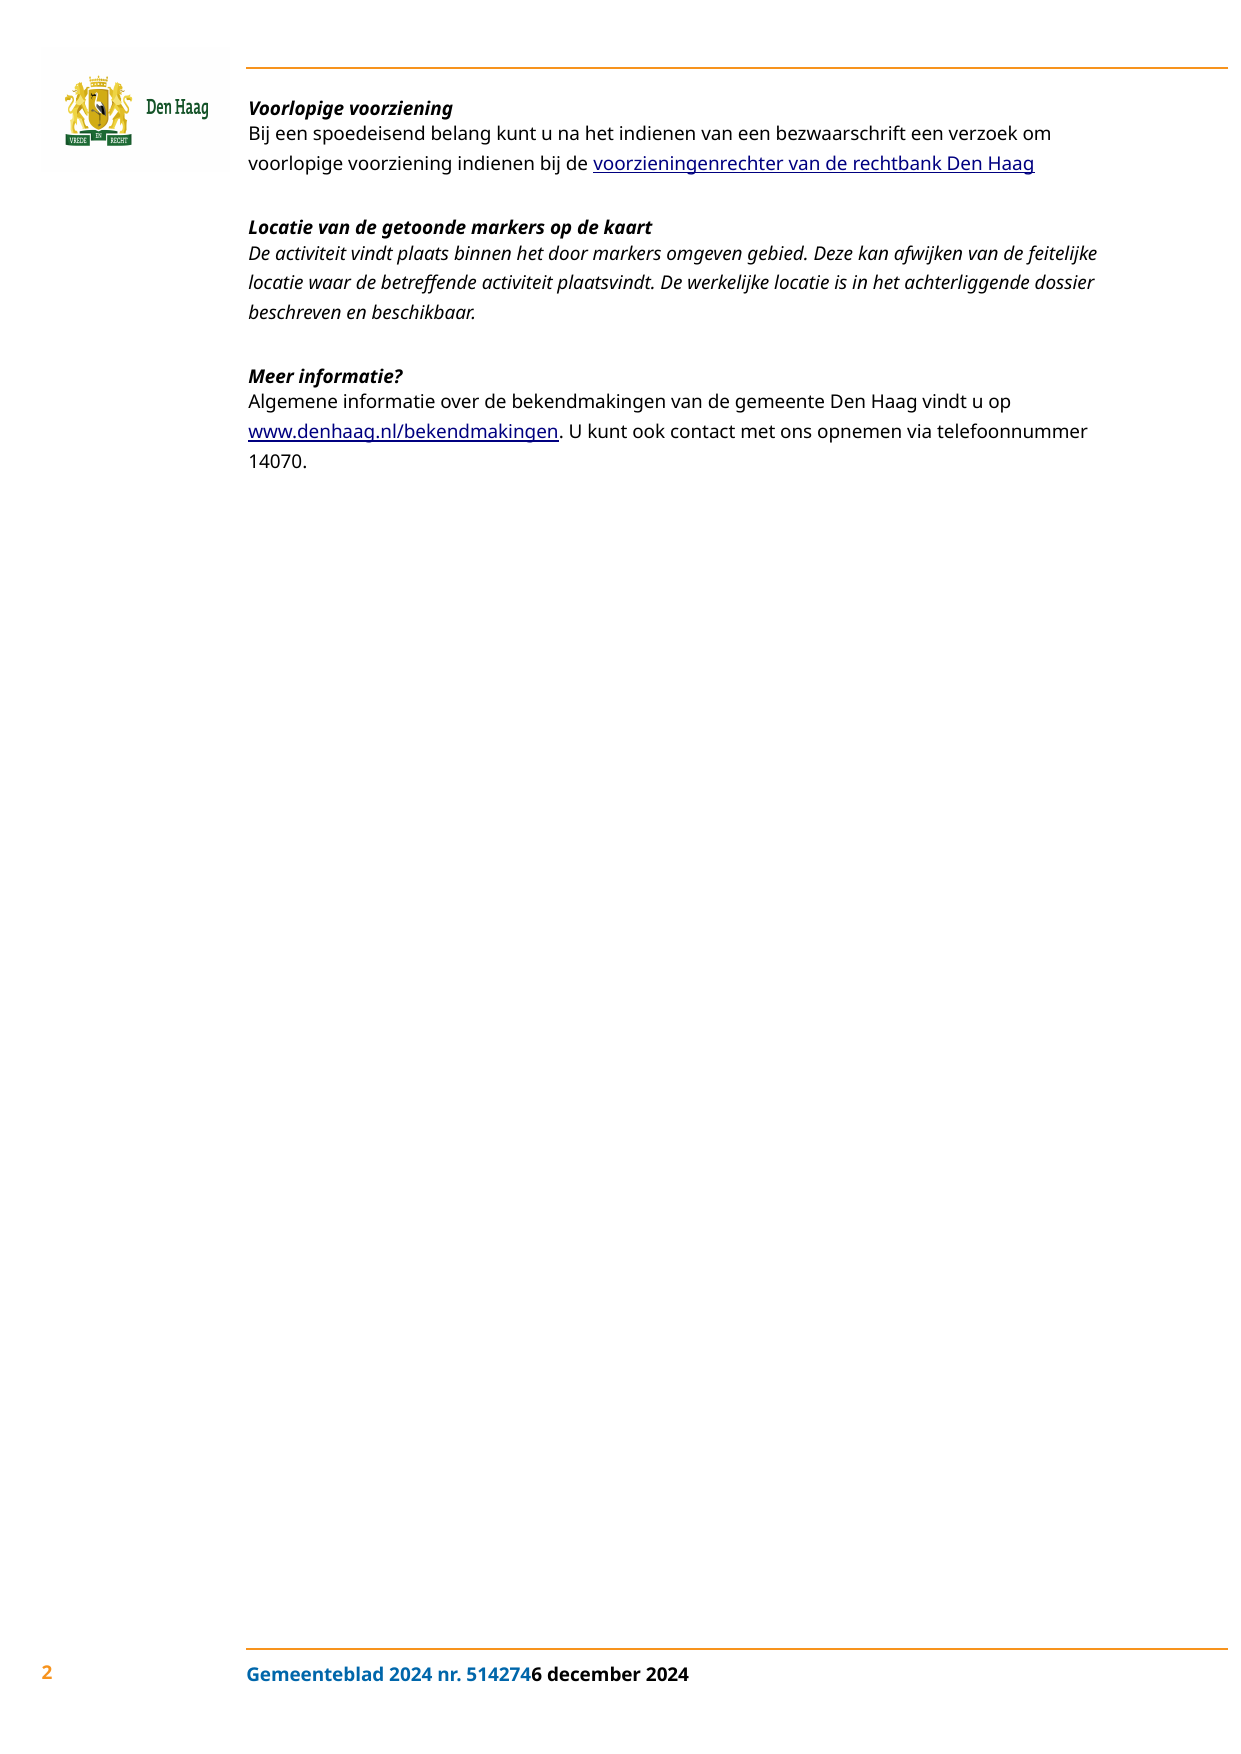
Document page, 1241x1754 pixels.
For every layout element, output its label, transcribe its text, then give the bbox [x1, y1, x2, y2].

text Algemene informatie over de bekendmakingen van de gemeente Den Haag vindt u op www.denhaag.nl/bekendmakingen. U kunt ook contact met ons opnemen via telefoonnummer 14070. [248, 389, 1152, 473]
text Voorlopige voorziening [248, 95, 1152, 121]
text Locatie van de getoonde markers op de kaart [248, 214, 1152, 240]
text De activiteit vindt plaats binnen het door markers omgeven gebied. Deze kan afwijken van de feitelijke locatie waar de betreffende activiteit plaatsvindt. De werkelijke locatie is in het achterliggende dossier beschreven en beschikbaar. [248, 240, 1152, 325]
text Bij een spoedeisend belang kunt u na het indienen van een bezwaarschrift een verzoek om voorlopige voorziening indienen bij de voorzieningenrechter van de rechtbank Den Haag [248, 121, 1152, 176]
text Meer informatie? [248, 363, 1152, 389]
picture [41, 47, 231, 172]
